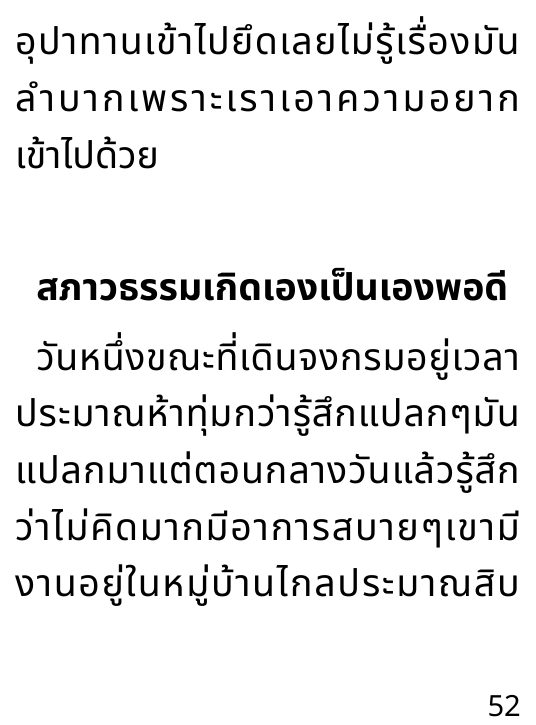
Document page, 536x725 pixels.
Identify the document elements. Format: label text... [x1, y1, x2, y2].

text สภาวธรรมเกิดเองเป็นเองพอดี [15, 261, 521, 318]
text อุปาทานเข้าไปยึดเลยไม่รู้เรื่องมันลำบากเพราะเราเอาความอยากเข้าไปด้วย [15, 15, 521, 185]
text วันหนึ่งขณะที่เดินจงกรมอยู่เวลาประมาณห้าทุ่มกว่ารู้สึกแปลกๆมันแปลกมาแต่ตอนกลางวันแล้วรู้สึกว่าไม่คิดมากมีอาการสบายๆเขามีงานอยู่ในหมู่บ้านไกลประมาณสิบ [15, 330, 521, 613]
